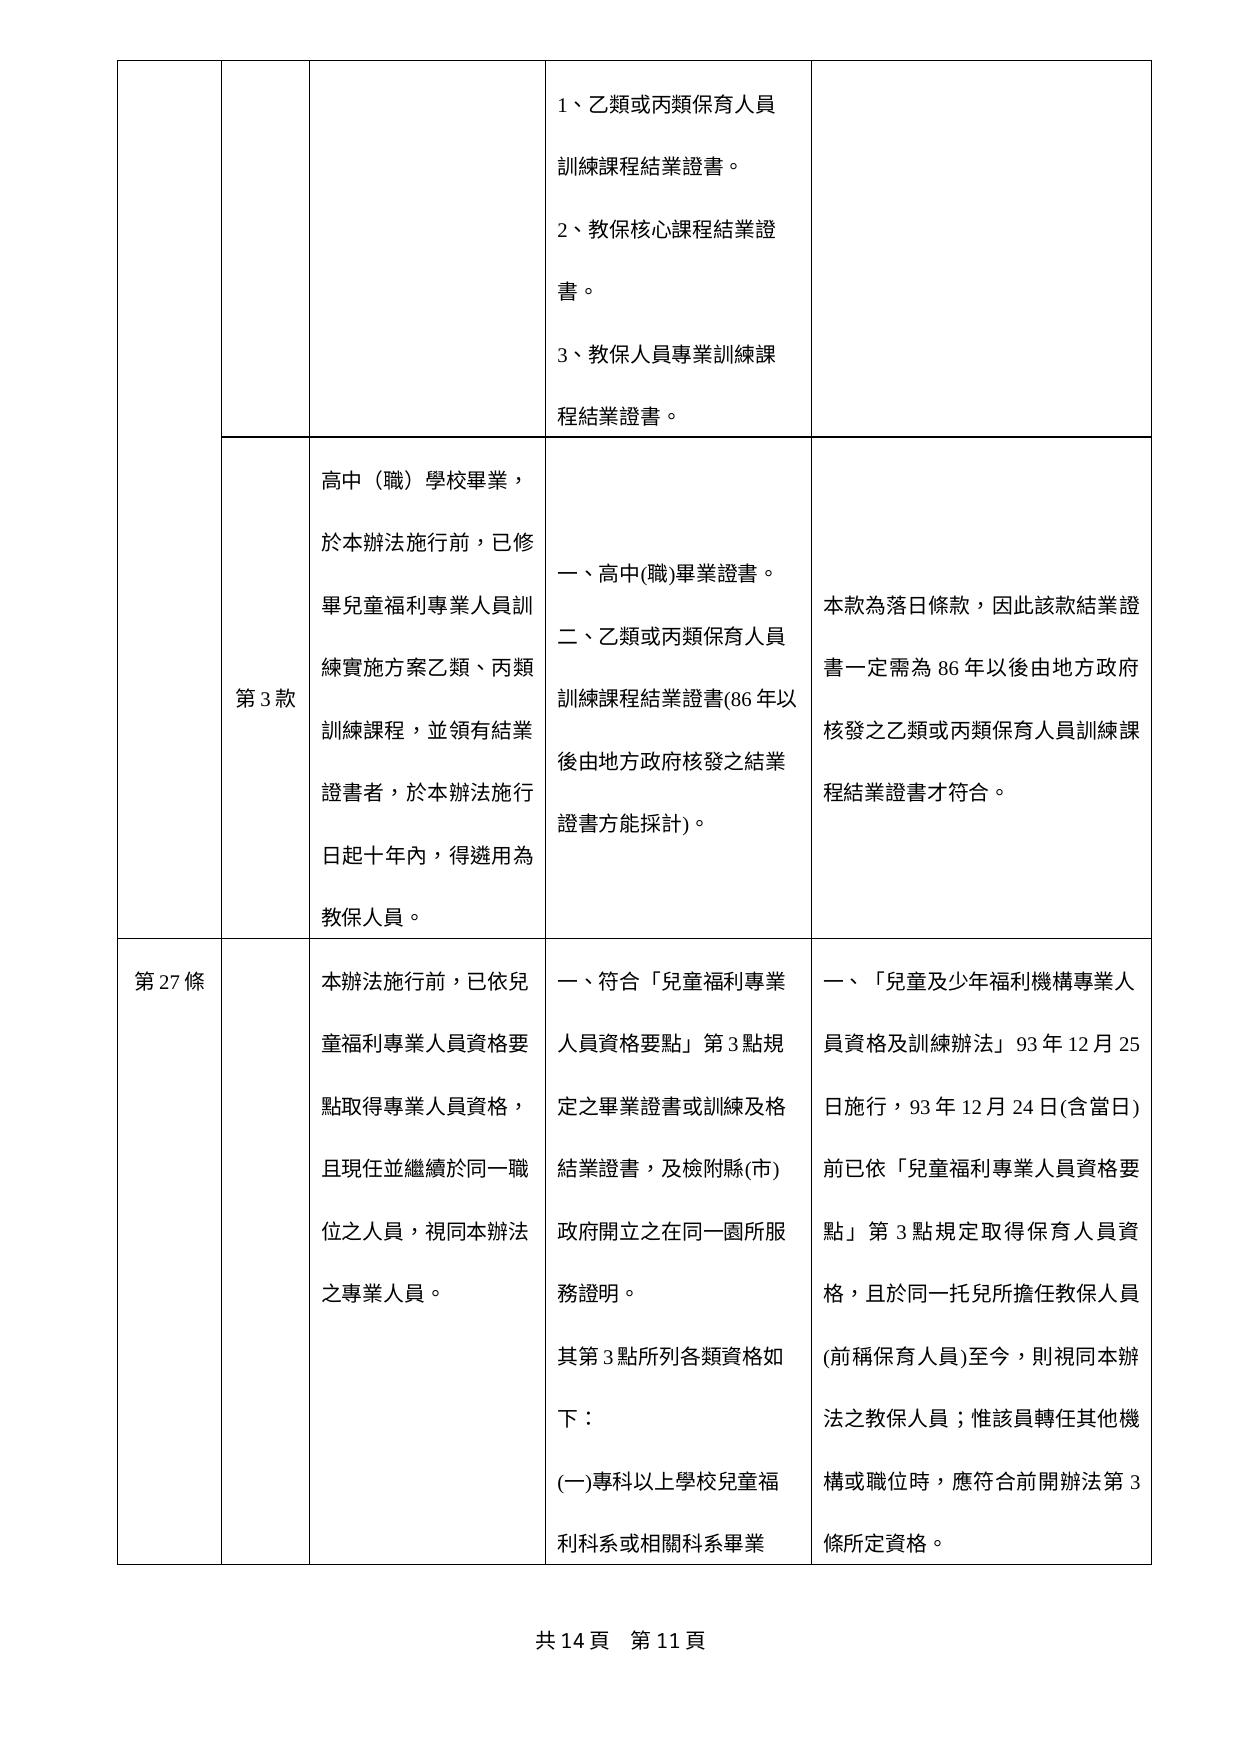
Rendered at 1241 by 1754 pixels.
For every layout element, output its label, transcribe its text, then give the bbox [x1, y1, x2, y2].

table_cell 本款為落日條款，因此該款結業證書一定需為86年以後由地方政府核發之乙類或丙類保育人員訓練課程結業證書才符合。 [812, 438, 1151, 937]
table_cell [222, 939, 309, 1563]
table_cell 第3款 [222, 438, 309, 937]
table_cell 1、乙類或丙類保育人員 訓練課程結業證書。 2、教保核心課程結業證 書。 3、教保人員專業訓練課 程結業證書。 [546, 61, 811, 436]
table_cell 一、「兒童及少年福利機構專業人 員資格及訓練辦法」93年12月25日施行，93年12月24日(含當日)前已依「兒童福利專業人員資格要點」第3點規定取得保育人員資格，且於同一托兒所擔任教保人員(前稱保育人員)至今，則視同本辦法之教保人員；惟該員轉任其他機構或職位時，應符合前開辦法第3條所定資格。 [812, 939, 1151, 1563]
table_cell [812, 61, 1151, 436]
table_cell [222, 61, 309, 436]
table_cell 本辦法施行前，已依兒 童福利專業人員資格要 點取得專業人員資格， 且現任並繼續於同一職 位之人員，視同本辦法 之專業人員。 [310, 939, 545, 1563]
table_cell [118, 61, 221, 937]
table_cell [310, 61, 545, 436]
table_cell 一、符合「兒童福利專業 人員資格要點」第3點規 定之畢業證書或訓練及格 結業證書，及檢附縣(市) 政府開立之在同一園所服 務證明。 其第3點所列各類資格如 下： (一)專科以上學校兒童福 利科系或相關科系畢業 [546, 939, 811, 1563]
table_cell 一、高中(職)畢業證書。 二、乙類或丙類保育人員 訓練課程結業證書(86年以 後由地方政府核發之結業 證書方能採計)。 [546, 438, 811, 937]
table_cell 第27條 [118, 939, 221, 1563]
table_cell 高中（職）學校畢業， 於本辦法施行前，已修畢兒童福利專業人員訓練實施方案乙類、丙類訓練課程，並領有結業證書者，於本辦法施行日起十年內，得遴用為教保人員。 [310, 438, 545, 937]
